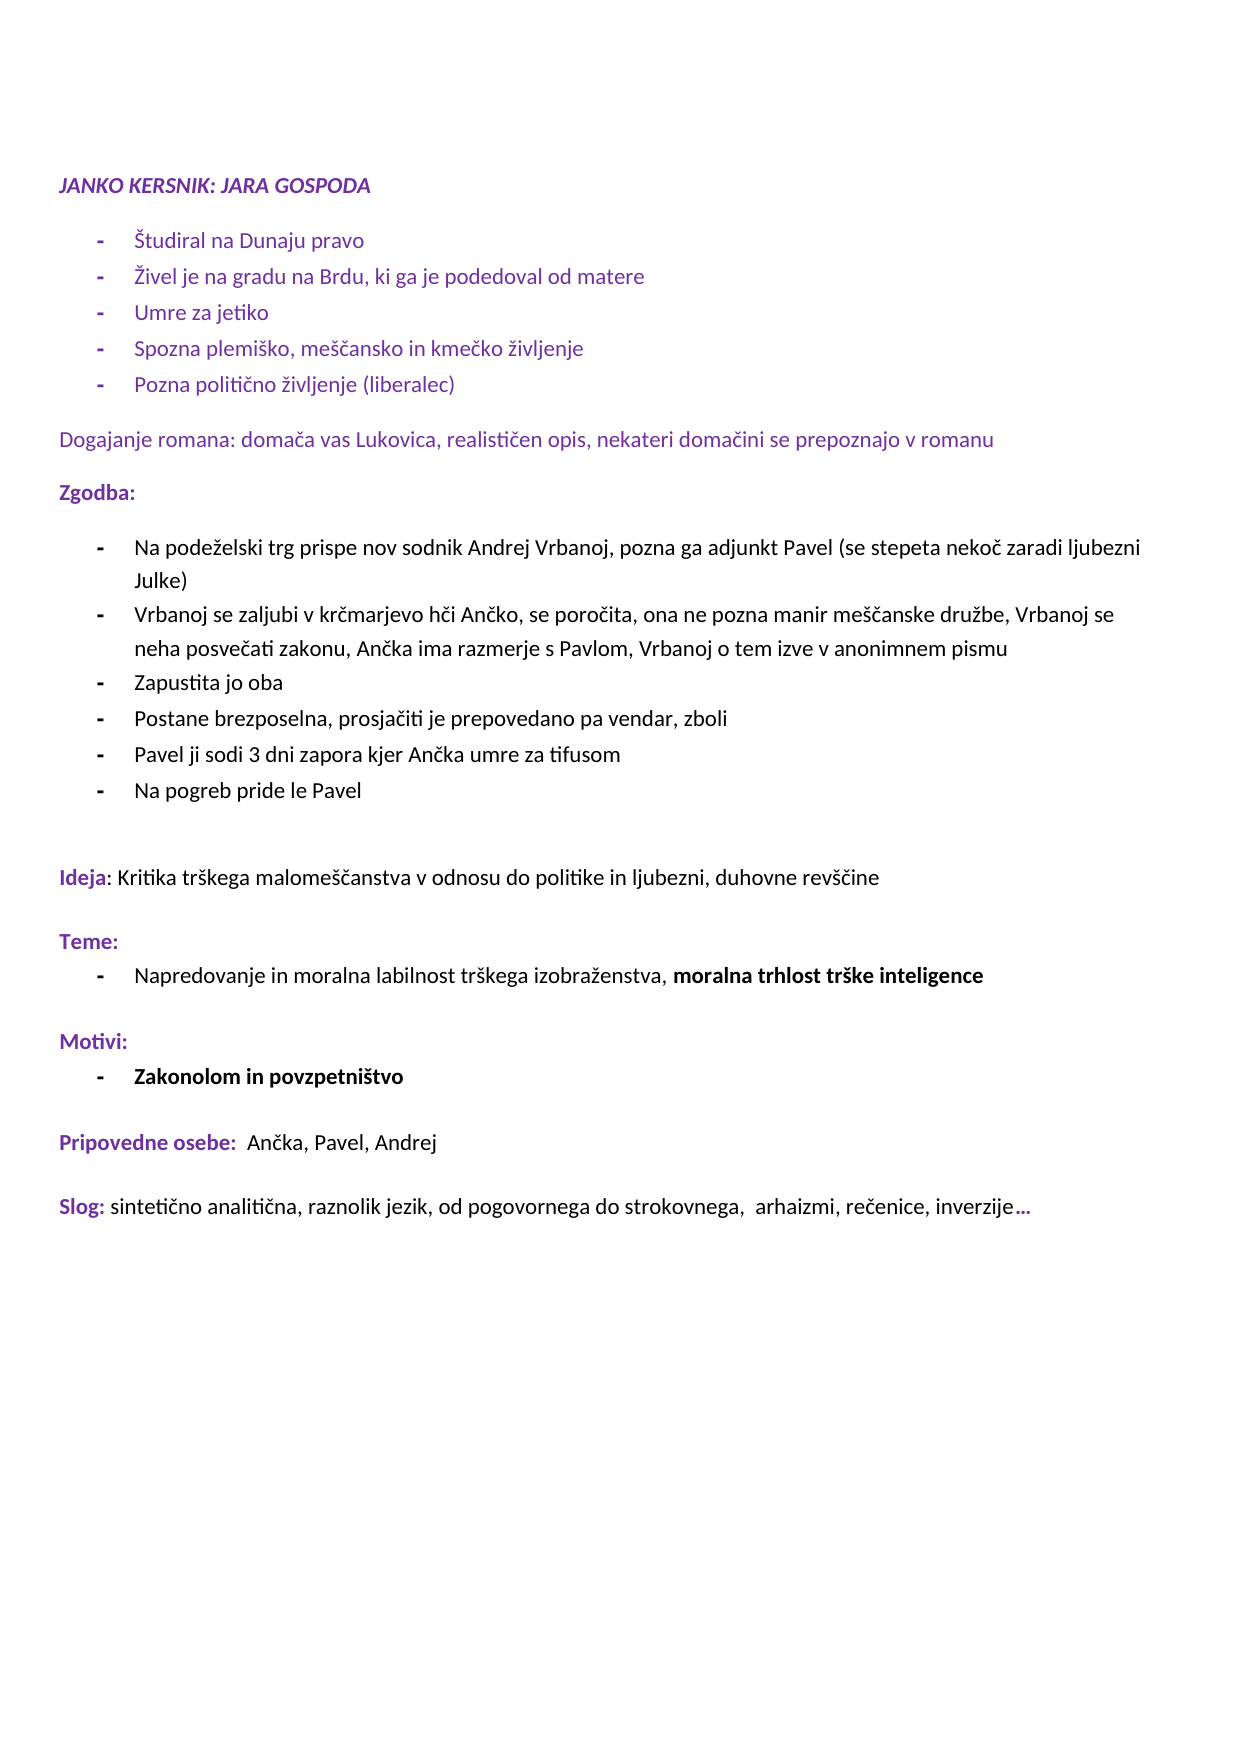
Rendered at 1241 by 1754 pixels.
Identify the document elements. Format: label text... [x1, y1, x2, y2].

list Živel je na gradu na Brdu, ki ga je podedoval od matere [97, 260, 1152, 291]
text Dogajanje romana: domača vas Lukovica, realističen opis, nekateri domačini se prepoznajo v romanu [59, 425, 1152, 453]
list Zakonolom in povzpetništvo [97, 1059, 1152, 1091]
list Na pogreb pride le Pavel [97, 774, 1152, 805]
list Vrbanoj se zaljubi v krčmarjevo hči Ančko, se poročita, ona ne pozna manir meščanske družbe, Vrbanoj se neha posvečati zakonu, Ančka ima razmerje s Pavlom, Vrbanoj o tem izve v anonimnem pismu [97, 598, 1152, 662]
list Študiral na Dunaju pravo [97, 224, 1152, 255]
list Postane brezposelna, prosjačiti je prepovedano pa vendar, zboli [97, 702, 1152, 733]
list Na podeželski trg prispe nov sodnik Andrej Vrbanoj, pozna ga adjunkt Pavel (se stepeta nekoč zaradi ljubezni Julke) [97, 531, 1152, 594]
list Pavel ji sodi 3 dni zapora kjer Ančka umre za tifusom [97, 738, 1152, 769]
list Umre za jetiko [97, 296, 1152, 327]
list Napredovanje in moralna labilnost trškega izobraženstva, moralna trhlost trške inteligence [97, 959, 1152, 991]
list Spozna plemiško, meščansko in kmečko življenje [97, 332, 1152, 363]
text Slog: sintetično analitična, raznolik jezik, od pogovornega do strokovnega, arhaizmi, rečenice, inverzije… [59, 1192, 1152, 1220]
text Ideja: Kritika trškega malomeščanstva v odnosu do politike in ljubezni, duhovne revščine [59, 863, 1152, 891]
list Zapustita jo oba [97, 666, 1152, 697]
text Motivi: [59, 1027, 1152, 1055]
text JANKO KERSNIK: JARA GOSPODA [59, 171, 1152, 199]
text Pripovedne osebe: Ančka, Pavel, Andrej [59, 1128, 1152, 1156]
list Pozna politično življenje (liberalec) [97, 368, 1152, 399]
text Zgodba: [59, 478, 1152, 506]
text Teme: [59, 927, 1152, 955]
